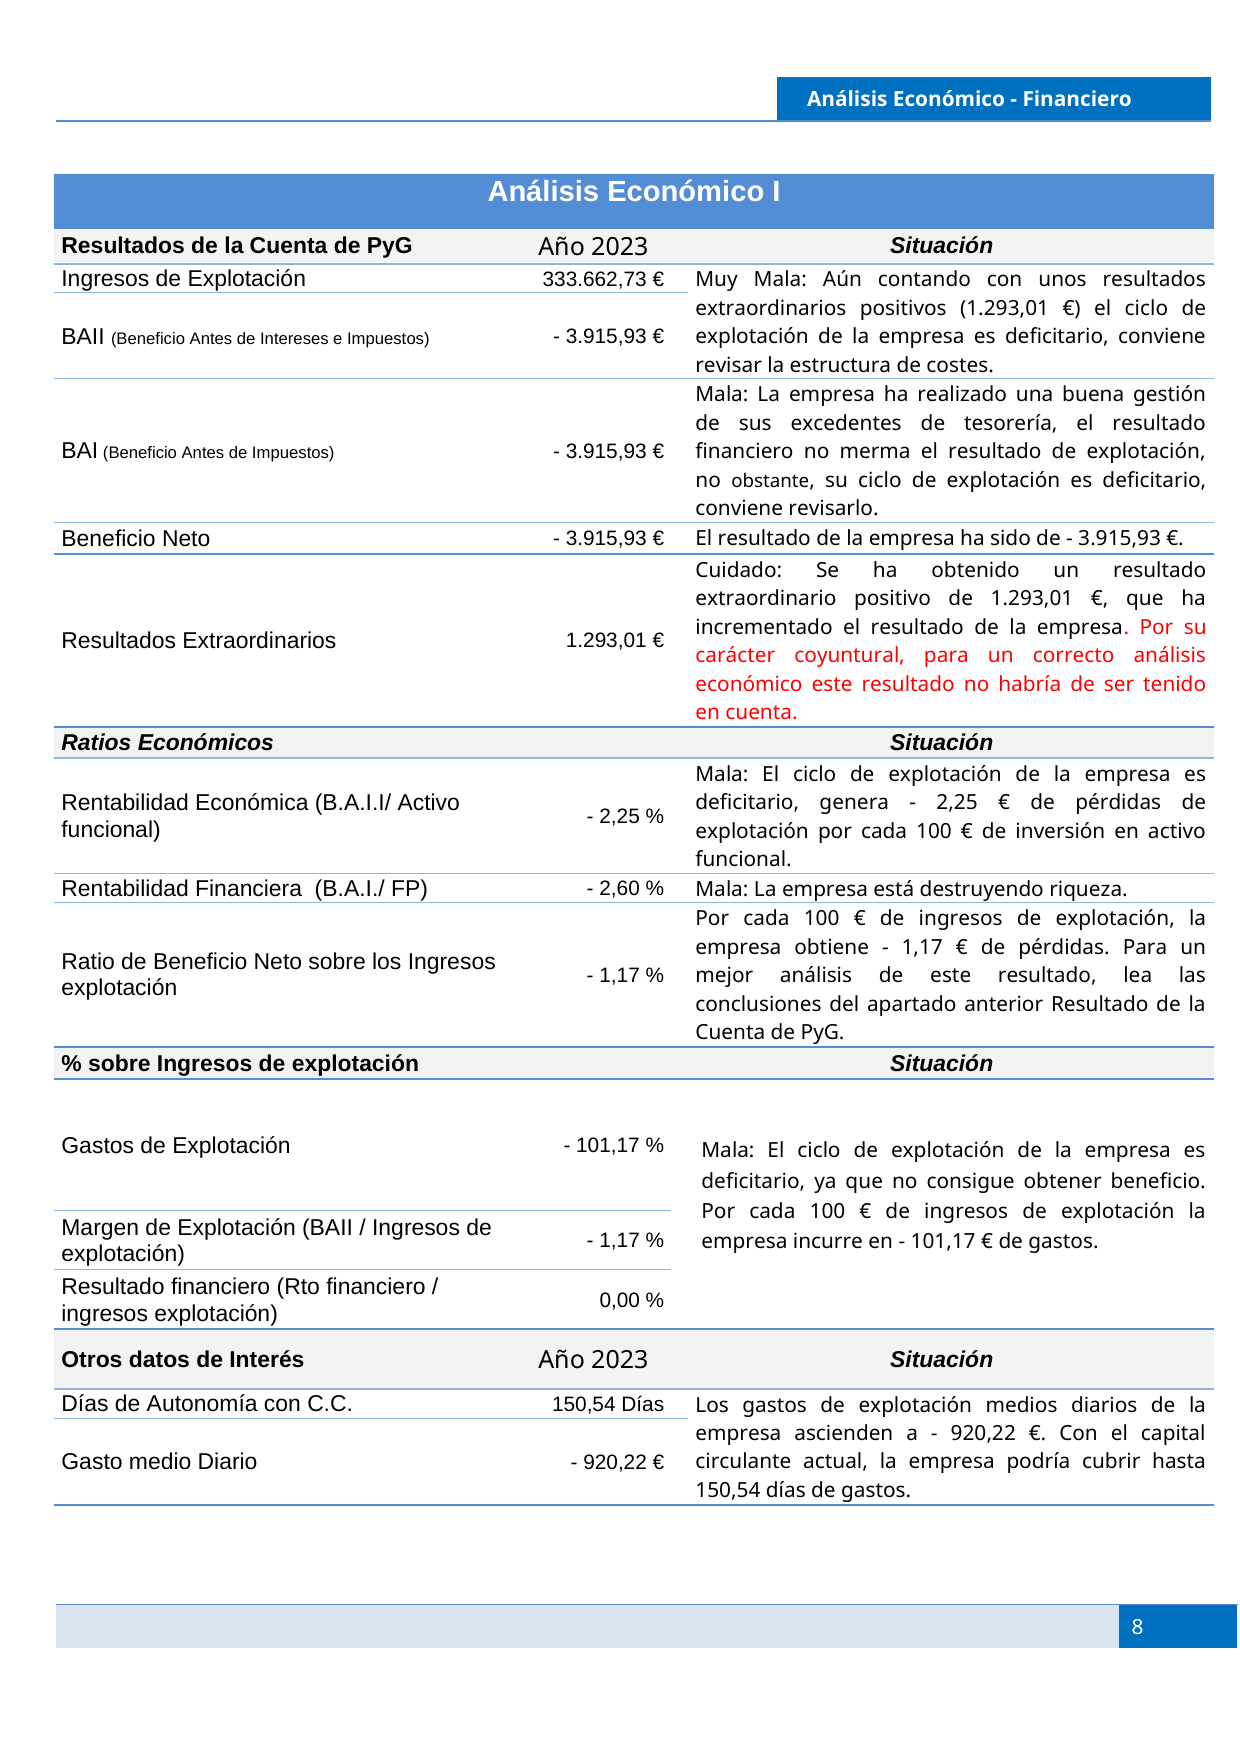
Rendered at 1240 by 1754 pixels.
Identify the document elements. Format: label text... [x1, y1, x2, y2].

table_cell [671, 555, 688, 726]
table_cell [671, 265, 688, 292]
table_cell Resultado financiero (Rto financiero / ingresos explotación) [54, 1270, 515, 1328]
table_cell Año 2023 [515, 1330, 671, 1388]
table_cell Año 2023 [515, 229, 671, 262]
table_cell [671, 1080, 688, 1328]
table_cell 1.293,01 € [515, 555, 671, 726]
table_cell [671, 903, 688, 1046]
table_cell - 3.915,93 € [515, 523, 671, 553]
table_cell 150,54 Días [515, 1390, 671, 1417]
table_cell [671, 379, 688, 522]
table_cell - 3.915,93 € [515, 379, 671, 522]
table_cell Situación [671, 1330, 1214, 1388]
table_cell Situación [671, 1048, 1214, 1078]
table_cell Ingresos de Explotación [54, 265, 515, 292]
table_cell - 920,22 € [515, 1419, 671, 1503]
table_cell Situación [671, 229, 1214, 262]
table_cell Gastos de Explotación [54, 1080, 515, 1209]
table_cell [515, 728, 671, 757]
table_cell 0,00 % [515, 1270, 671, 1328]
table_cell Por cada 100 € de ingresos de explotación, la empresa obtiene - 1,17 € de pérdidas. Para un mejor análisis de este resultado, lea las conclusiones del apartado anterior Resultado de la Cuenta de PyG. [688, 903, 1214, 1046]
table_cell BAI (Beneficio Antes de Impuestos) [54, 379, 515, 522]
table_cell Ratios Económicos [54, 728, 515, 757]
table_cell Rentabilidad Económica (B.A.I.I/ Activo funcional) [54, 759, 515, 873]
table_cell Muy Mala: Aún contando con unos resultados extraordinarios positivos (1.293,01 €) el ciclo de explotación de la empresa es deficitario, conviene revisar la estructura de costes. [688, 265, 1214, 378]
table_cell Resultados Extraordinarios [54, 555, 515, 726]
table_header Análisis Económico I [54, 174, 1214, 226]
table_cell [671, 1390, 688, 1417]
table_cell Gasto medio Diario [54, 1419, 515, 1503]
table_cell Rentabilidad Financiera (B.A.I./ FP) [54, 874, 515, 902]
table_cell Otros datos de Interés [54, 1330, 515, 1388]
table_cell - 2,25 % [515, 759, 671, 873]
table_cell - 3.915,93 € [515, 293, 671, 378]
table_cell [671, 293, 688, 378]
table_cell Los gastos de explotación medios diarios de la empresa ascienden a - 920,22 €. Con el capital circulante actual, la empresa podría cubrir hasta 150,54 días de gastos. [688, 1390, 1214, 1503]
table_cell [515, 1048, 671, 1078]
table_cell - 1,17 % [515, 903, 671, 1046]
table_cell El resultado de la empresa ha sido de - 3.915,93 €. [688, 523, 1214, 553]
table_cell Mala: La empresa está destruyendo riqueza. [688, 874, 1214, 902]
table_cell Resultados de la Cuenta de PyG [54, 229, 515, 262]
table_cell - 1,17 % [515, 1211, 671, 1269]
table_cell [671, 759, 688, 873]
table_cell - 2,60 % [515, 874, 671, 902]
table_cell Mala: El ciclo de explotación de la empresa es deficitario, ya que no consigue obtener beneficio. Por cada 100 € de ingresos de explotación la empresa incurre en - 101,17 € de gastos. [688, 1080, 1214, 1328]
table_cell Mala: La empresa ha realizado una buena gestión de sus excedentes de tesorería, el resultado financiero no merma el resultado de explotación, no obstante, su ciclo de explotación es deficitario, conviene revisarlo. [688, 379, 1214, 522]
table_cell BAII (Beneficio Antes de Intereses e Impuestos) [54, 293, 515, 378]
table_cell [671, 1419, 688, 1503]
table_cell [671, 874, 688, 902]
table_cell Situación [671, 728, 1214, 757]
table_cell Cuidado: Se ha obtenido un resultado extraordinario positivo de 1.293,01 €, que ha incrementado el resultado de la empresa. Por su carácter coyuntural, para un correcto análisis económico este resultado no habría de ser tenido en cuenta. [688, 555, 1214, 726]
table_cell Beneficio Neto [54, 523, 515, 553]
table_cell Mala: El ciclo de explotación de la empresa es deficitario, genera - 2,25 € de pérdidas de explotación por cada 100 € de inversión en activo funcional. [688, 759, 1214, 873]
table_cell Margen de Explotación (BAII / Ingresos de explotación) [54, 1211, 515, 1269]
table_cell [671, 523, 688, 553]
table_cell - 101,17 % [515, 1080, 671, 1209]
table_cell 333.662,73 € [515, 265, 671, 292]
table_cell Ratio de Beneficio Neto sobre los Ingresos explotación [54, 903, 515, 1046]
table_cell Días de Autonomía con C.C. [54, 1390, 515, 1417]
table_cell % sobre Ingresos de explotación [54, 1048, 515, 1078]
